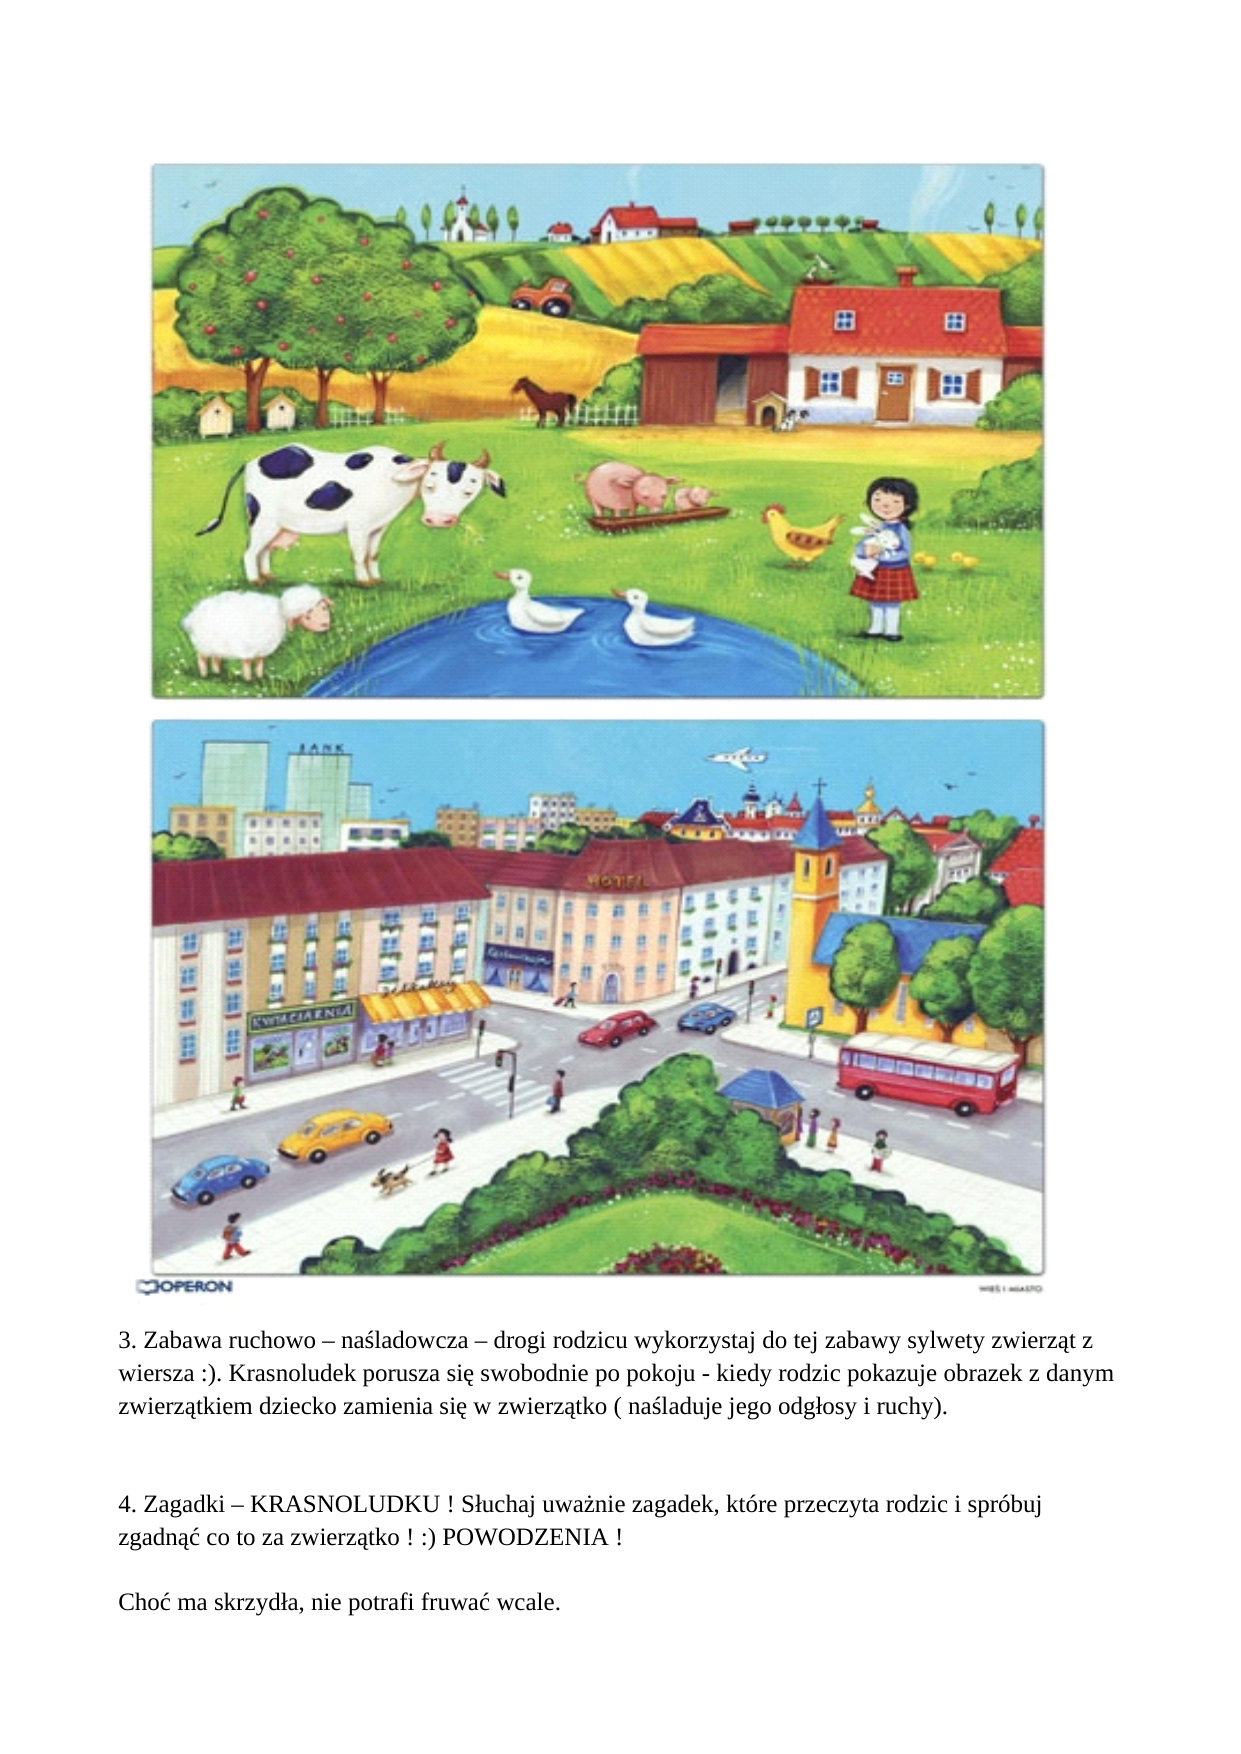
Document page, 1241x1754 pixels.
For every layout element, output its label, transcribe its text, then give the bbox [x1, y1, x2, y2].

text Choć ma skrzydła, nie potrafi fruwać wcale. [118, 1587, 1122, 1616]
text 3. Zabawa ruchowo – naśladowcza – drogi rodzicu wykorzystaj do tej zabawy sylwety zwierząt z wiersza :). Krasnoludek porusza się swobodnie po pokoju - kiedy rodzic pokazuje obrazek z danym zwierzątkiem dziecko zamienia się w zwierzątko ( naśladuje jego odgłosy i ruchy). [118, 1325, 1122, 1420]
text 4. Zagadki – KRASNOLUDKU ! Słuchaj uważnie zagadek, które przeczyta rodzic i spróbuj zgadnąć co to za zwierzątko ! :) POWODZENIA ! [118, 1489, 1122, 1551]
